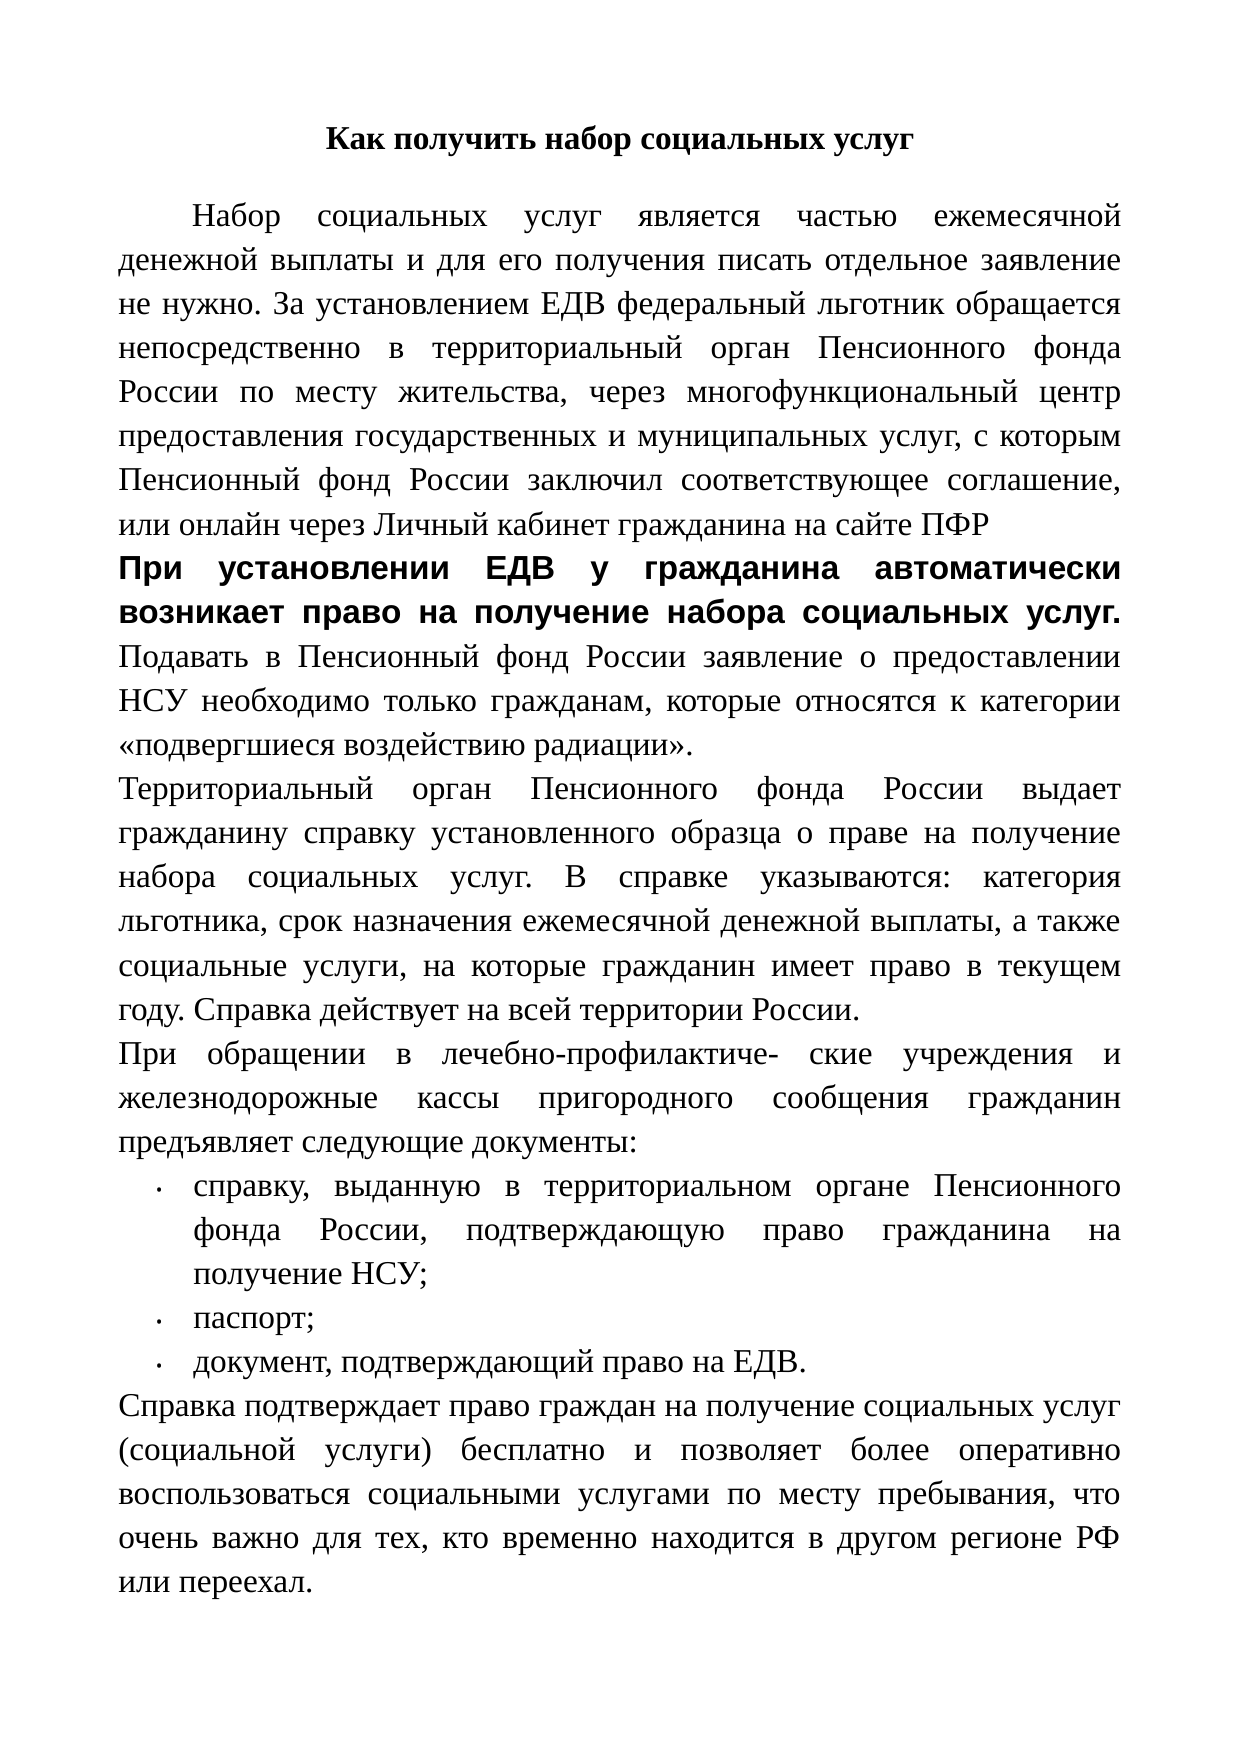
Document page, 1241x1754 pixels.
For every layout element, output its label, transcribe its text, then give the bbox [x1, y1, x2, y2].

text Как получить набор социальных услуг [118, 118, 1122, 156]
text При обращении в лечебно-профилактиче- ские учреждения и железнодорожные кассы пригородного сообщения гражданин предъявляет следующие документы: [118, 1033, 1122, 1159]
text Справка подтверждает право граждан на получение социальных услуг (социальной услуги) бесплатно и позволяет более оперативно воспользоваться социальными услугами по месту пребывания, что очень важно для тех, кто временно находится в другом регионе РФ или переехал. [118, 1385, 1122, 1600]
text При установлении ЕДВ у гражданина автоматически возникает право на получение набора социальных услуг. Подавать в Пенсионный фонд России заявление о предоставлении НСУ необходимо только гражданам, которые относятся к категории «подвергшиеся воздействию радиации». [118, 548, 1122, 763]
list паспорт; [156, 1297, 1122, 1336]
text Набор социальных услуг является частью ежемесячной денежной выплаты и для его получения писать отдельное заявление не нужно. За установлением ЕДВ федеральный льготник обращается непосредственно в территориальный орган Пенсионного фонда России по месту жительства, через многофункциональный центр предоставления государственных и муниципальных услуг, с которым Пенсионный фонд России заключил соответствующее соглашение, или онлайн через Личный кабинет гражданина на сайте ПФР [118, 195, 1122, 542]
text Территориальный орган Пенсионного фонда России выдает гражданину справку установленного образца о праве на получение набора социальных услуг. В справке указываются: категория льготника, срок назначения ежемесячной денежной выплаты, а также социальные услуги, на которые гражданин имеет право в текущем году. Справка действует на всей территории России. [118, 768, 1122, 1027]
list справку, выданную в территориальном органе Пенсионного фонда России, подтверждающую право гражданина на получение НСУ; [156, 1165, 1122, 1292]
list документ, подтверждающий право на ЕДВ. [156, 1341, 1122, 1380]
